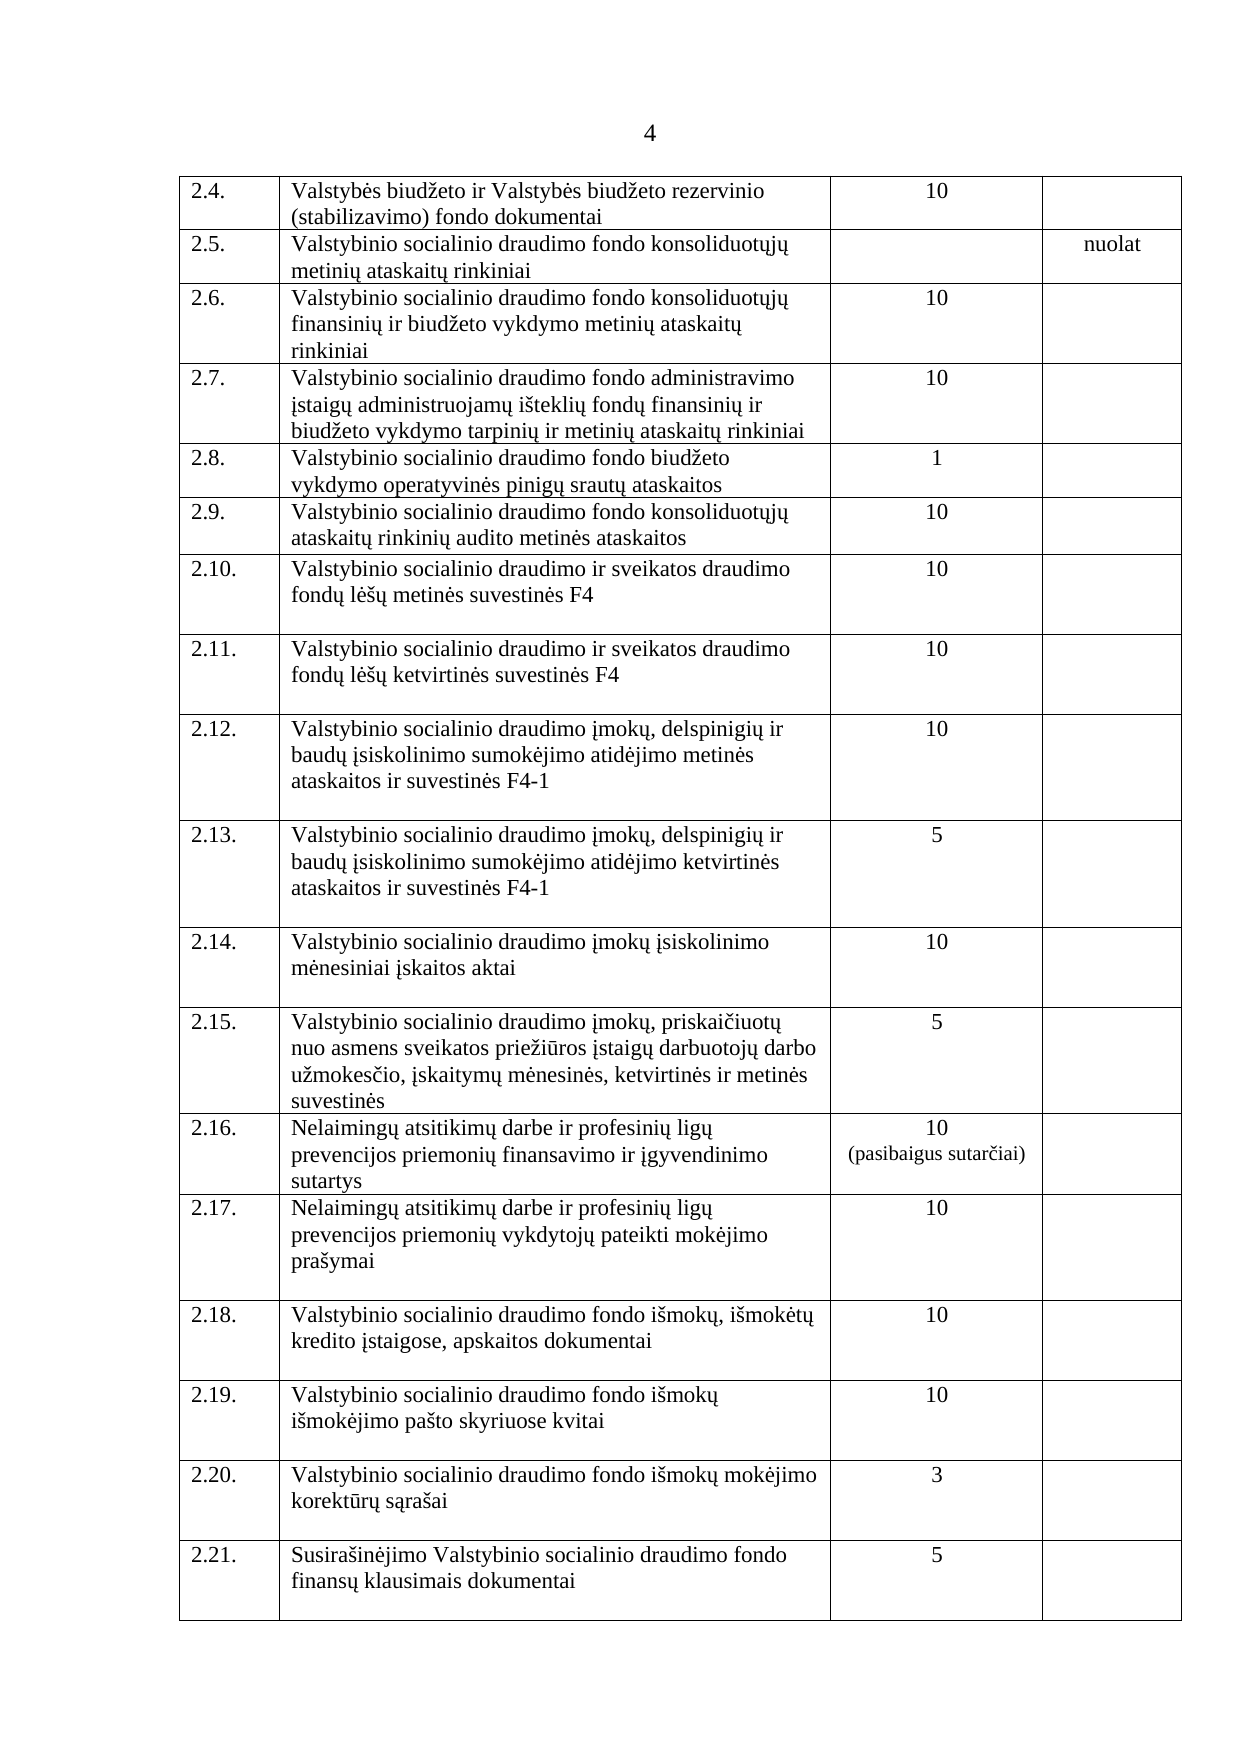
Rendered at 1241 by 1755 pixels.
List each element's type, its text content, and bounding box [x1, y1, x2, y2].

table_cell [174, 820, 179, 927]
table_cell 1 [831, 444, 1042, 497]
table_cell Valstybinio socialinio draudimo įmokų įsiskolinimo mėnesiniai įskaitos aktai [280, 928, 830, 1007]
table_cell Valstybinio socialinio draudimo fondo išmokų mokėjimo korektūrų sąrašai [280, 1461, 830, 1540]
table_cell [174, 1300, 179, 1380]
table_cell [1043, 177, 1181, 229]
table_cell [174, 229, 179, 283]
table_cell 10 [831, 635, 1042, 714]
table_cell [174, 1113, 179, 1193]
table_cell 10 [831, 1381, 1042, 1460]
table_cell Valstybinio socialinio draudimo fondo konsoliduotųjų finansinių ir biudžeto vykdymo metinių ataskaitų rinkiniai [280, 284, 830, 363]
table_cell [174, 1007, 179, 1113]
table_cell Nelaimingų atsitikimų darbe ir profesinių ligų prevencijos priemonių finansavimo ir įgyvendinimo sutartys [280, 1114, 830, 1193]
table_cell [1043, 928, 1181, 1007]
table_cell 2.19. [180, 1381, 279, 1460]
table_cell [1043, 1301, 1181, 1380]
table_cell 2.20. [180, 1461, 279, 1540]
table_cell 2.10. [180, 555, 279, 634]
table_cell [831, 230, 1042, 283]
table_cell 2.15. [180, 1008, 279, 1113]
table_cell 10 [831, 177, 1042, 229]
table_cell 10 [831, 555, 1042, 634]
table_cell [174, 363, 179, 443]
table_cell [1043, 715, 1181, 820]
table_cell Valstybinio socialinio draudimo fondo konsoliduotųjų metinių ataskaitų rinkiniai [280, 230, 830, 283]
table_cell Valstybinio socialinio draudimo fondo išmokų išmokėjimo pašto skyriuose kvitai [280, 1381, 830, 1460]
table_cell Valstybinio socialinio draudimo ir sveikatos draudimo fondų lėšų ketvirtinės suvestinės F4 [280, 635, 830, 714]
table_cell 2.5. [180, 230, 279, 283]
table_cell 10 [831, 284, 1042, 363]
table_cell 2.16. [180, 1114, 279, 1193]
table_cell [1043, 498, 1181, 554]
table_cell [1043, 555, 1181, 634]
table_cell [1043, 364, 1181, 443]
table_cell [1043, 284, 1181, 363]
table_cell [1043, 1541, 1181, 1620]
table_cell [1043, 1008, 1181, 1113]
table_cell [174, 1460, 179, 1540]
table_cell [174, 1540, 179, 1620]
table_cell 2.11. [180, 635, 279, 714]
table_cell Susirašinėjimo Valstybinio socialinio draudimo fondo finansų klausimais dokumentai [280, 1541, 830, 1620]
table_cell [1043, 1114, 1181, 1193]
table_cell 2.21. [180, 1541, 279, 1620]
table_cell 10 [831, 1301, 1042, 1380]
table_cell [174, 283, 179, 363]
table_cell nuolat [1043, 230, 1181, 283]
table_cell 5 [831, 1541, 1042, 1620]
table_cell [174, 927, 179, 1007]
table_cell Valstybės biudžeto ir Valstybės biudžeto rezervinio (stabilizavimo) fondo dokumentai [280, 177, 830, 229]
table_cell Valstybinio socialinio draudimo fondo išmokų, išmokėtų kredito įstaigose, apskaitos dokumentai [280, 1301, 830, 1380]
table_cell Valstybinio socialinio draudimo įmokų, delspinigių ir baudų įsiskolinimo sumokėjimo atidėjimo ketvirtinės ataskaitos ir suvestinės F4-1 [280, 821, 830, 927]
table_cell 2.7. [180, 364, 279, 443]
table_cell [1043, 635, 1181, 714]
table_cell 10 [831, 498, 1042, 554]
table_cell 2.18. [180, 1301, 279, 1380]
table_cell 3 [831, 1461, 1042, 1540]
table_cell [1043, 1381, 1181, 1460]
table_cell Nelaimingų atsitikimų darbe ir profesinių ligų prevencijos priemonių vykdytojų pateikti mokėjimo prašymai [280, 1195, 830, 1300]
table_cell [174, 634, 179, 714]
table_cell [174, 1194, 179, 1300]
table_cell Valstybinio socialinio draudimo įmokų, priskaičiuotų nuo asmens sveikatos priežiūros įstaigų darbuotojų darbo užmokesčio, įskaitymų mėnesinės, ketvirtinės ir metinės suvestinės [280, 1008, 830, 1113]
table_cell 2.12. [180, 715, 279, 820]
table_cell [174, 443, 179, 497]
table_cell [174, 1380, 179, 1460]
table_cell [174, 714, 179, 820]
table_cell 2.9. [180, 498, 279, 554]
table_cell [1043, 1195, 1181, 1300]
table_cell 10 [831, 1195, 1042, 1300]
table_cell Valstybinio socialinio draudimo fondo konsoliduotųjų ataskaitų rinkinių audito metinės ataskaitos [280, 498, 830, 554]
table_cell 10 (pasibaigus sutarčiai) [831, 1114, 1042, 1193]
table_cell 5 [831, 821, 1042, 927]
table_cell Valstybinio socialinio draudimo ir sveikatos draudimo fondų lėšų metinės suvestinės F4 [280, 555, 830, 634]
table_cell [1043, 821, 1181, 927]
table_cell 2.6. [180, 284, 279, 363]
table_cell [1043, 444, 1181, 497]
table_cell Valstybinio socialinio draudimo fondo administravimo įstaigų administruojamų išteklių fondų finansinių ir biudžeto vykdymo tarpinių ir metinių ataskaitų rinkiniai [280, 364, 830, 443]
table_cell [174, 497, 179, 554]
table_cell 2.8. [180, 444, 279, 497]
table_cell 10 [831, 715, 1042, 820]
table_cell 2.17. [180, 1195, 279, 1300]
table_cell 10 [831, 928, 1042, 1007]
table_cell [174, 176, 179, 229]
table_cell 2.4. [180, 177, 279, 229]
table_cell 5 [831, 1008, 1042, 1113]
table_cell 10 [831, 364, 1042, 443]
table_cell Valstybinio socialinio draudimo fondo biudžeto vykdymo operatyvinės pinigų srautų ataskaitos [280, 444, 830, 497]
table_cell [174, 554, 179, 634]
table_cell 2.14. [180, 928, 279, 1007]
table_cell 2.13. [180, 821, 279, 927]
table_cell Valstybinio socialinio draudimo įmokų, delspinigių ir baudų įsiskolinimo sumokėjimo atidėjimo metinės ataskaitos ir suvestinės F4-1 [280, 715, 830, 820]
table_cell [1043, 1461, 1181, 1540]
